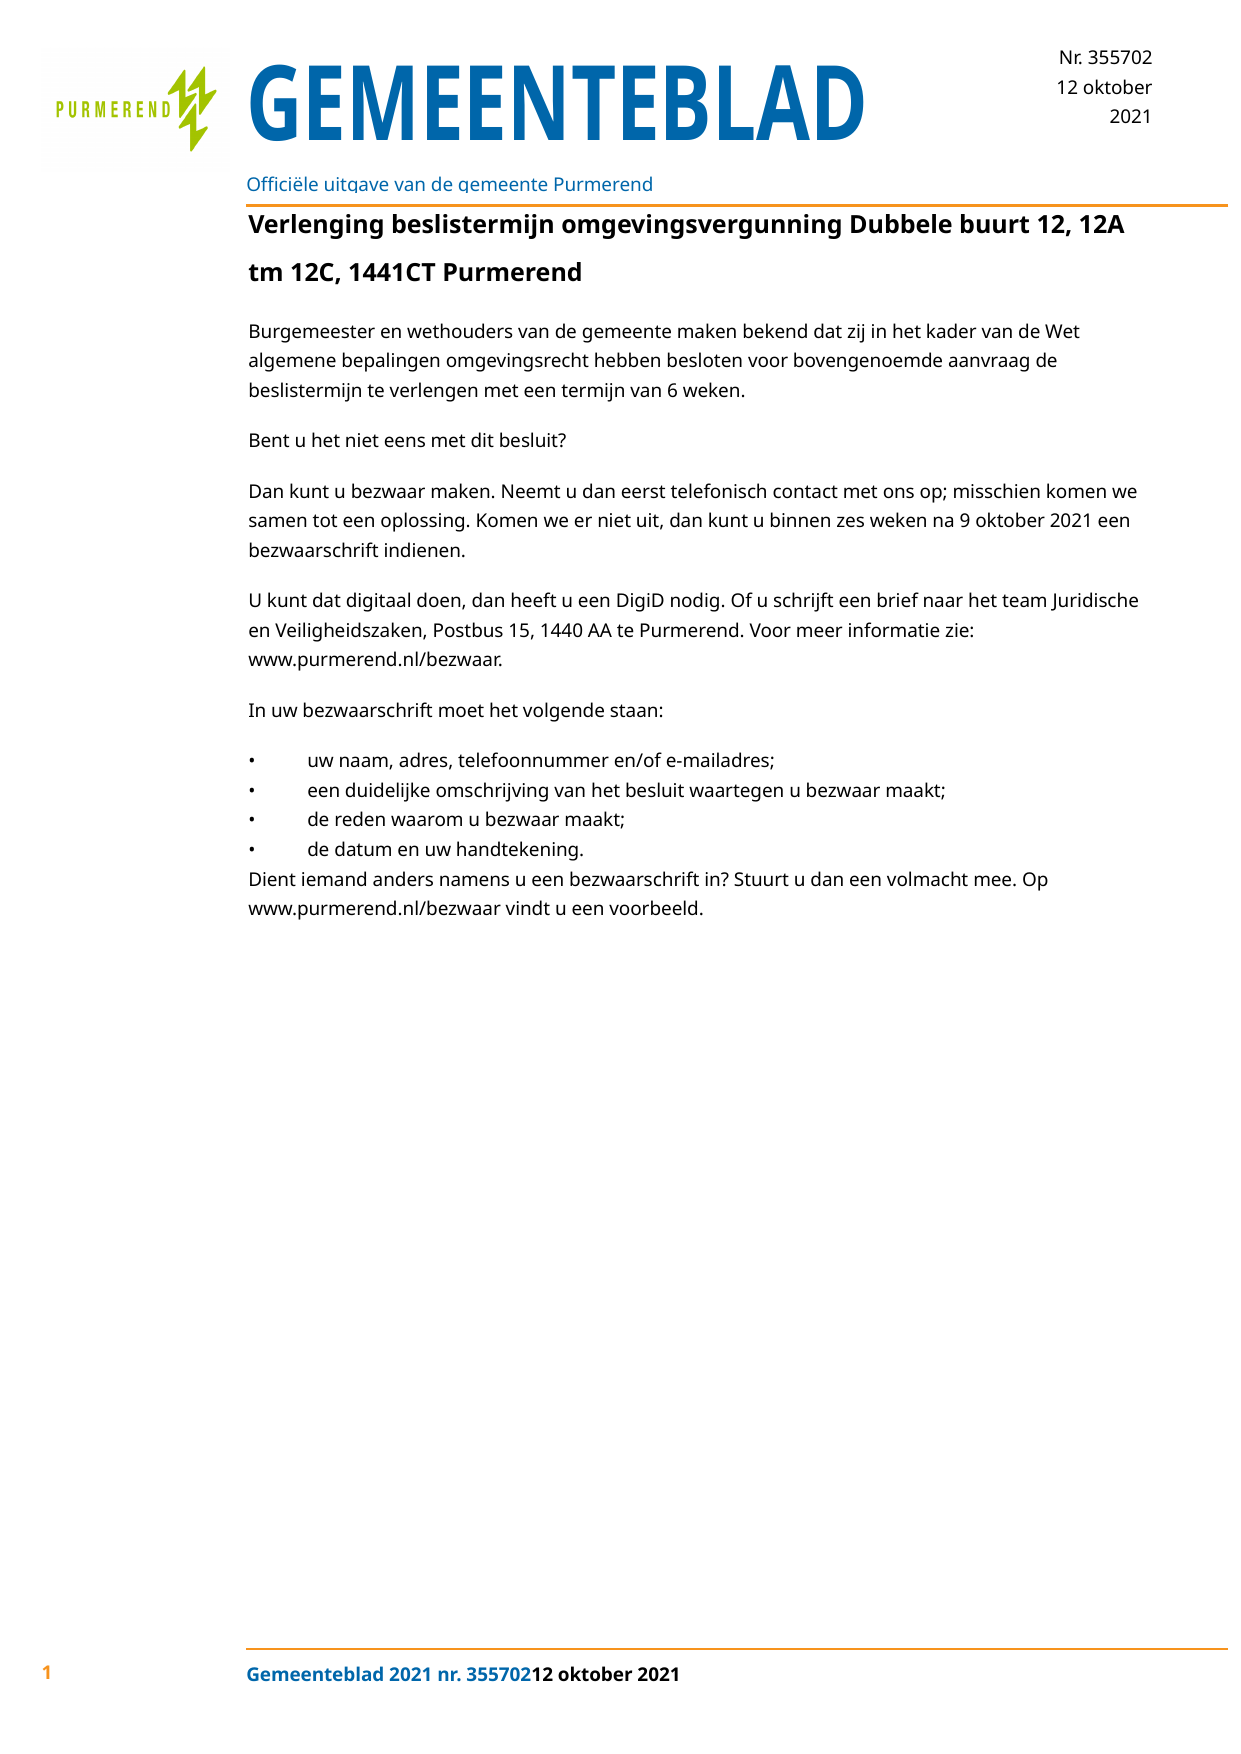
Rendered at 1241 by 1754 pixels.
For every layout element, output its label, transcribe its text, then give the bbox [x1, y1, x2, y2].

text In uw bezwaarschrift moet het volgende staan: [248, 697, 1152, 723]
list de datum en uw handtekening. [248, 836, 1152, 862]
text Dient iemand anders namens u een bezwaarschrift in? Stuurt u dan een volmacht mee. Op www.purmerend.nl/bezwaar vindt u een voorbeeld. [248, 866, 1152, 921]
text Dan kunt u bezwaar maken. Neemt u dan eerst telefonisch contact met ons op; misschien komen we samen tot een oplossing. Komen we er niet uit, dan kunt u binnen zes weken na 9 oktober 2021 een bezwaarschrift indienen. [248, 478, 1152, 563]
text Burgemeester en wethouders van de gemeente maken bekend dat zij in het kader van de Wet algemene bepalingen omgevingsrecht hebben besloten voor bovengenoemde aanvraag de beslistermijn te verlengen met een termijn van 6 weken. [248, 318, 1152, 403]
list de reden waarom u bezwaar maakt; [248, 807, 1152, 832]
picture [41, 47, 231, 172]
text U kunt dat digitaal doen, dan heeft u een DigiD nodig. Of u schrijft een brief naar het team Juridische en Veiligheidszaken, Postbus 15, 1440 AA te Purmerend. Voor meer informatie zie: www.purmerend.nl/bezwaar. [248, 587, 1152, 672]
list een duidelijke omschrijving van het besluit waartegen u bezwaar maakt; [248, 777, 1152, 803]
text Verlenging beslistermijn omgevingsvergunning Dubbele buurt 12, 12A tm 12C, 1441CT Purmerend [248, 207, 1152, 288]
list uw naam, adres, telefoonnummer en/of e-mailadres; [248, 747, 1152, 773]
text Bent u het niet eens met dit besluit? [248, 427, 1152, 453]
